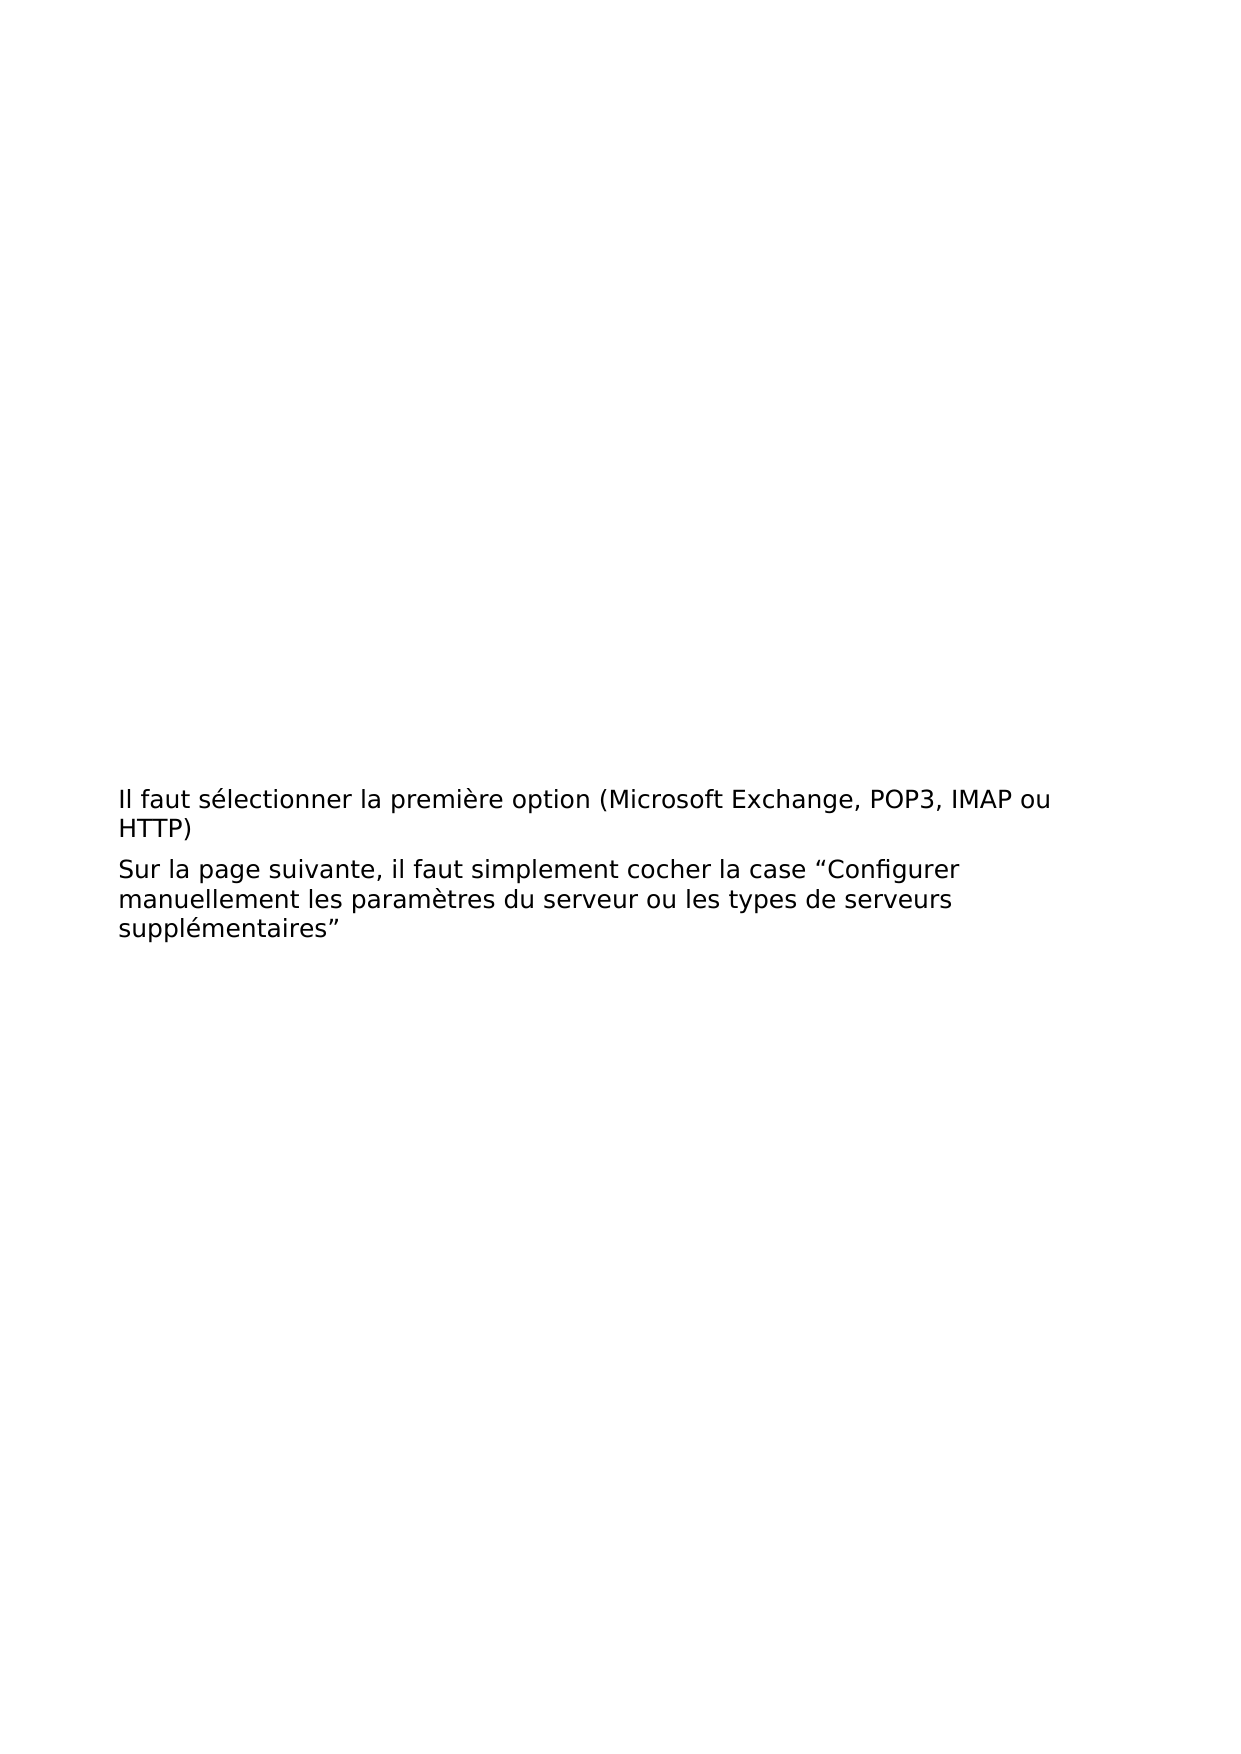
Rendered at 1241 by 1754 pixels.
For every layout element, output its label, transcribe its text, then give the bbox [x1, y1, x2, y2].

text Sur la page suivante, il faut simplement cocher la case “Configurer manuellement les paramètres du serveur ou les types de serveurs supplémentaires” [118, 856, 1122, 943]
text Il faut sélectionner la première option (Microsoft Exchange, POP3, IMAP ou HTTP) [118, 785, 1122, 843]
